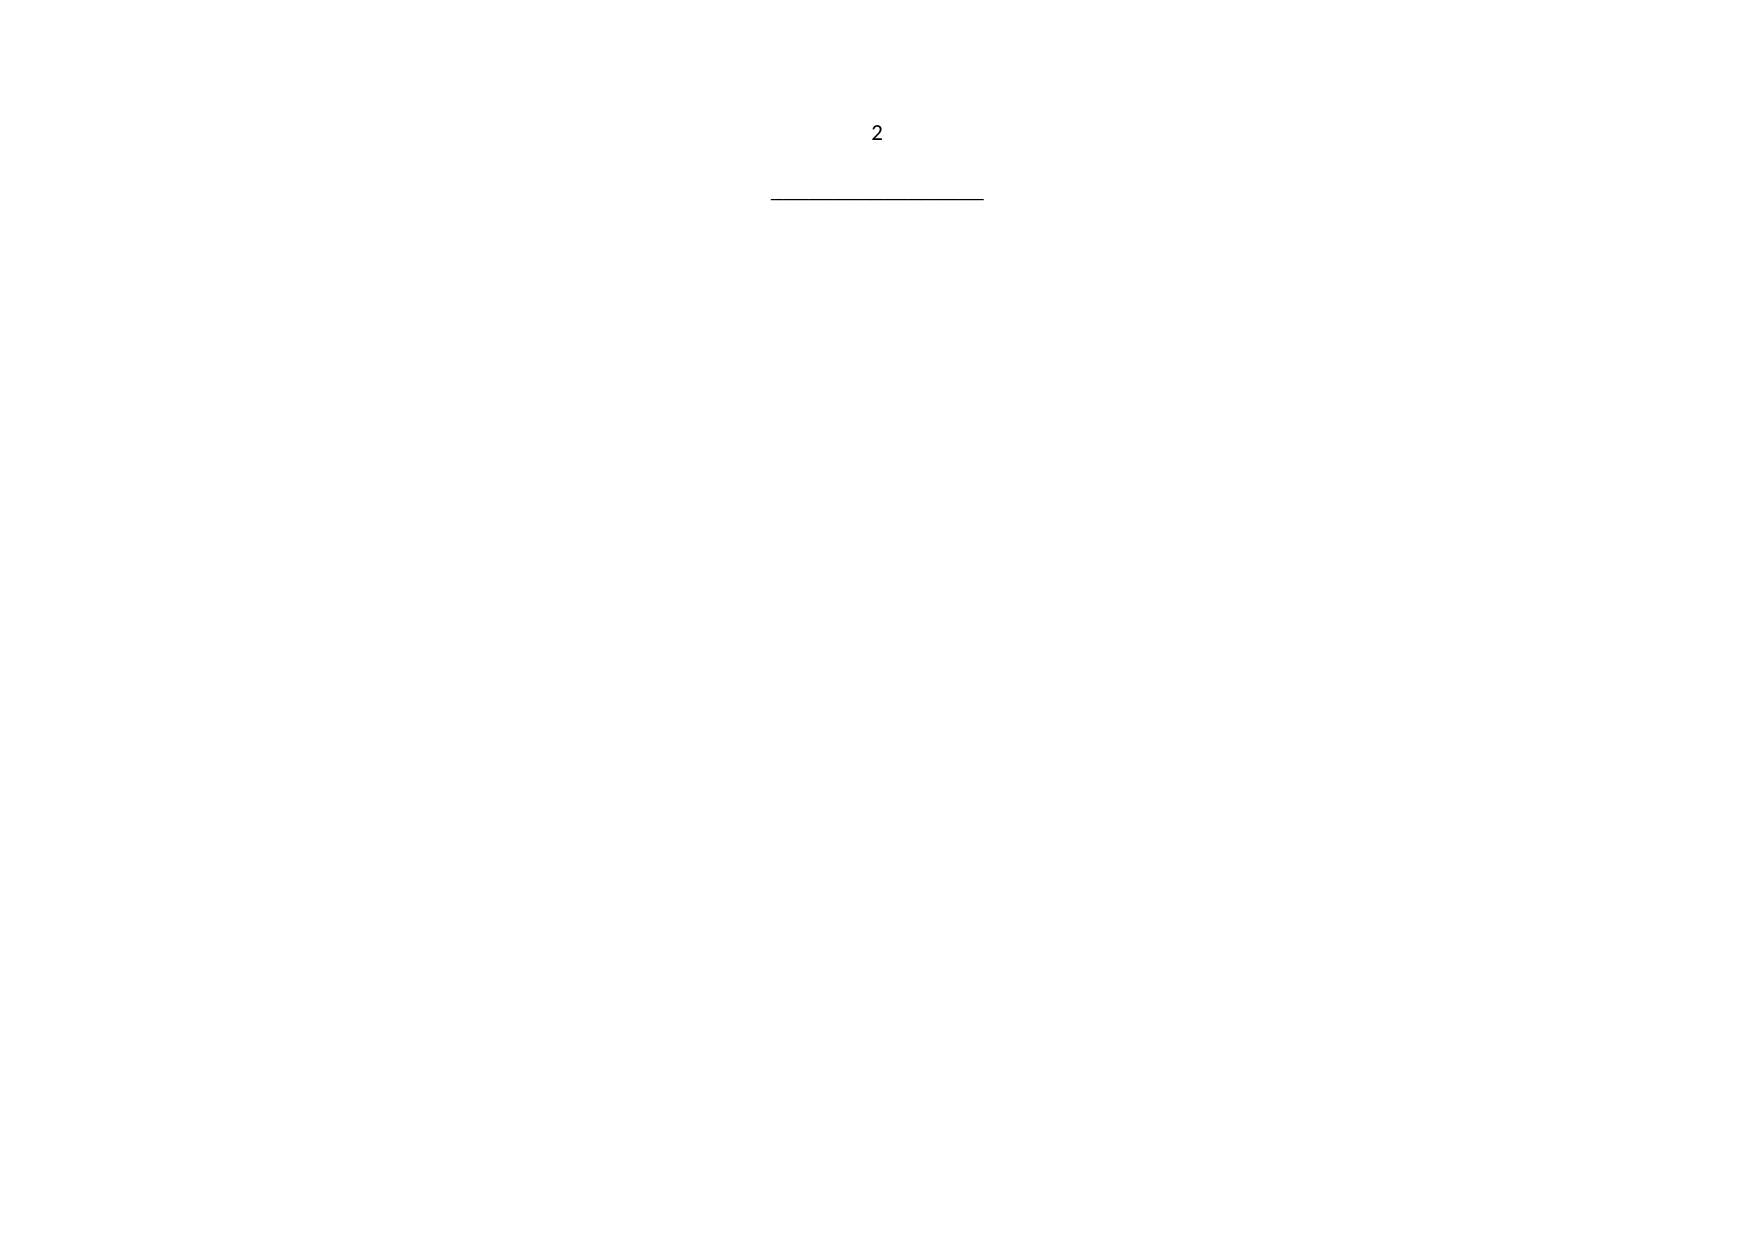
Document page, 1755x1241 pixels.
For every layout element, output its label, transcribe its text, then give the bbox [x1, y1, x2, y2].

text _________________ [118, 174, 1636, 203]
